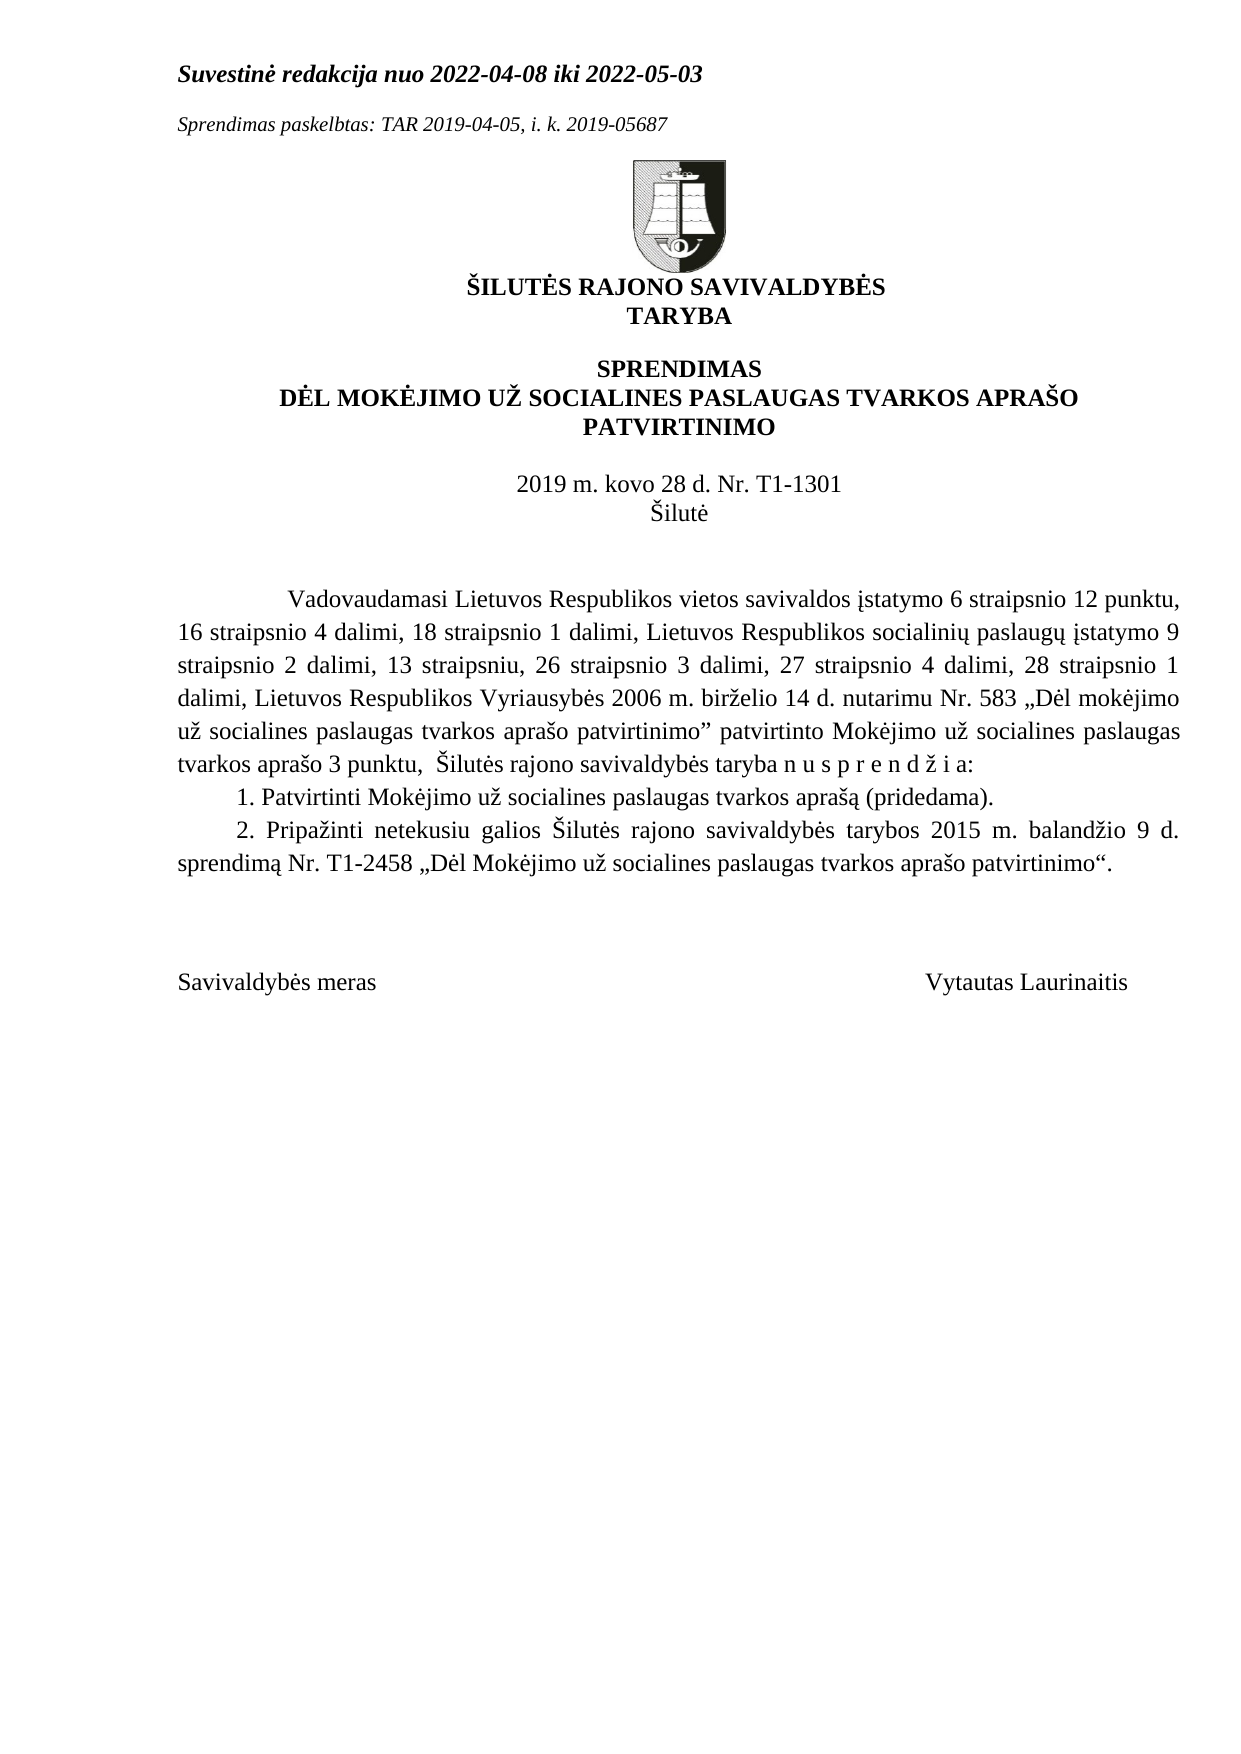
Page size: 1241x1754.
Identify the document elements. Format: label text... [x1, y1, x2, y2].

text DĖL MOKĖJIMO UŽ SOCIALINES PASLAUGAS TVARKOS APRAŠO PATVIRTINIMO [177, 383, 1181, 440]
text ŠILUTĖS RAJONO savivaldybės [177, 272, 1181, 301]
subtitle Šilutė [177, 498, 1181, 527]
text 1. Patvirtinti Mokėjimo už socialines paslaugas tvarkos aprašą (pridedama). [177, 782, 1181, 811]
text SPRENDIMAS [177, 354, 1181, 383]
text Savivaldybės meras Vytautas Laurinaitis [177, 967, 1185, 996]
text Vadovaudamasi Lietuvos Respublikos vietos savivaldos įstatymo 6 straipsnio 12 punktu, 16 straipsnio 4 dalimi, 18 straipsnio 1 dalimi, Lietuvos Respublikos socialinių paslaugų įstatymo 9 straipsnio 2 dalimi, 13 straipsniu, 26 straipsnio 3 dalimi, 27 straipsnio 4 dalimi, 28 straipsnio 1 dalimi, Lietuvos Respublikos Vyriausybės 2006 m. birželio 14 d. nutarimu Nr. 583 „Dėl mokėjimo už socialines paslaugas tvarkos aprašo patvirtinimo” patvirtinto Mokėjimo už socialines paslaugas tvarkos aprašo 3 punktu, Šilutės rajono savivaldybės taryba n u s p r e n d ž i a: [177, 584, 1181, 778]
text taryba [177, 301, 1181, 330]
text 2. Pripažinti netekusiu galios Šilutės rajono savivaldybės tarybos 2015 m. balandžio 9 d. sprendimą Nr. T1-2458 „Dėl Mokėjimo už socialines paslaugas tvarkos aprašo patvirtinimo“. [177, 815, 1181, 877]
text 2019 m. kovo 28 d. Nr. T1-1301 [177, 469, 1181, 498]
text Sprendimas paskelbtas: TAR 2019-04-05, i. k. 2019-05687 [177, 112, 1181, 136]
text Suvestinė redakcija nuo 2022-04-08 iki 2022-05-03 [177, 59, 1181, 88]
